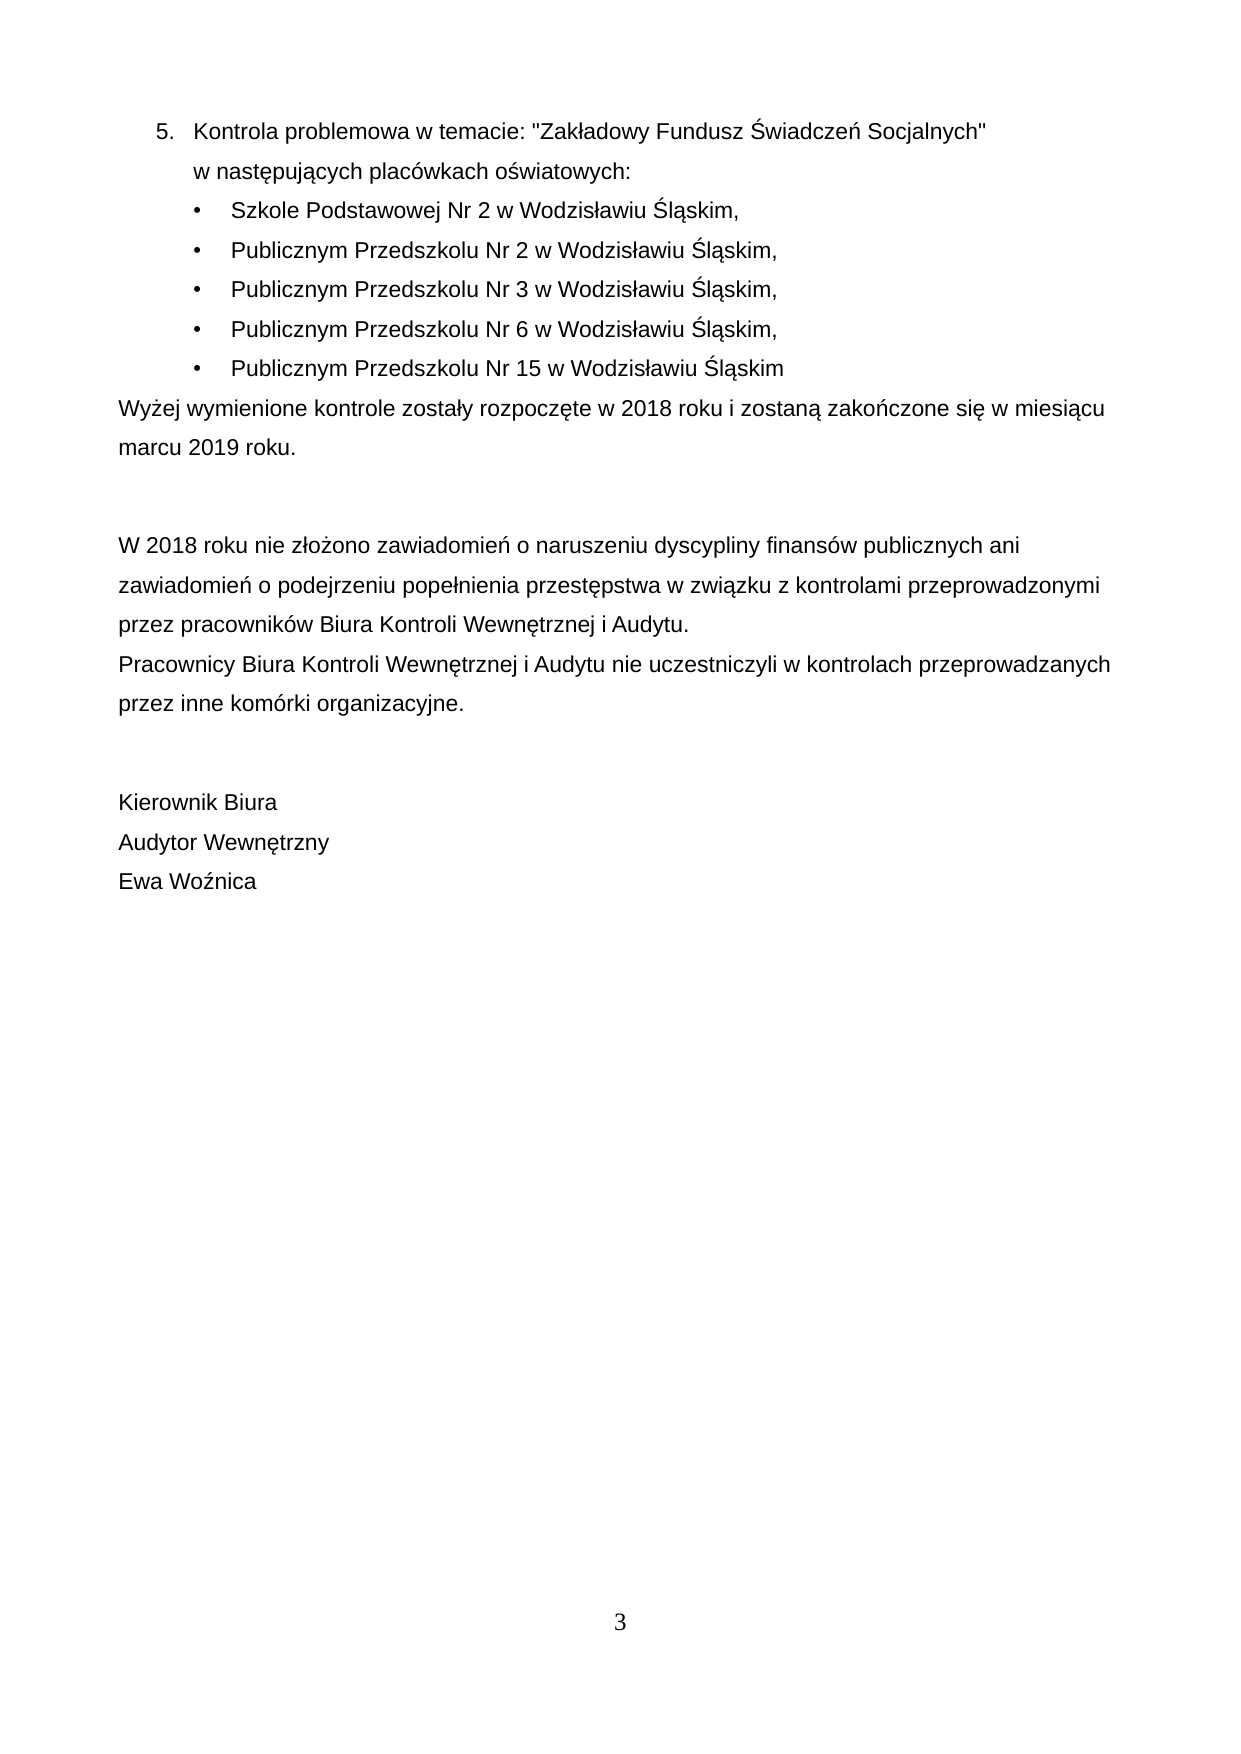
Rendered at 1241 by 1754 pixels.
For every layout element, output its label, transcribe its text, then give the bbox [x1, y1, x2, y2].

text Audytor Wewnętrzny [118, 828, 1122, 855]
list Publicznym Przedszkolu Nr 3 w Wodzisławiu Śląskim, [193, 276, 1122, 302]
text Wyżej wymienione kontrole zostały rozpoczęte w 2018 roku i zostaną zakończone się w miesiącu marcu 2019 roku. [118, 394, 1122, 460]
list Publicznym Przedszkolu Nr 2 w Wodzisławiu Śląskim, [193, 237, 1122, 263]
text Kierownik Biura [118, 789, 1122, 815]
list Publicznym Przedszkolu Nr 15 w Wodzisławiu Śląskim [193, 355, 1122, 381]
list Kontrola problemowa w temacie: "Zakładowy Fundusz Świadczeń Socjalnych" w następujących placówkach oświatowych: [156, 118, 1122, 184]
list Publicznym Przedszkolu Nr 6 w Wodzisławiu Śląskim, [193, 316, 1122, 342]
list W 2018 roku nie złożono zawiadomień o naruszeniu dyscypliny finansów publicznych ani zawiadomień o podejrzeniu popełnienia przestępstwa w związku z kontrolami przeprowadzonymi przez pracowników Biura Kontroli Wewnętrznej i Audytu. [118, 532, 1122, 638]
text Ewa Woźnica [118, 868, 1122, 894]
list Szkole Podstawowej Nr 2 w Wodzisławiu Śląskim, [193, 197, 1122, 223]
list Pracownicy Biura Kontroli Wewnętrznej i Audytu nie uczestniczyli w kontrolach przeprowadzanych przez inne komórki organizacyjne. [118, 651, 1122, 717]
